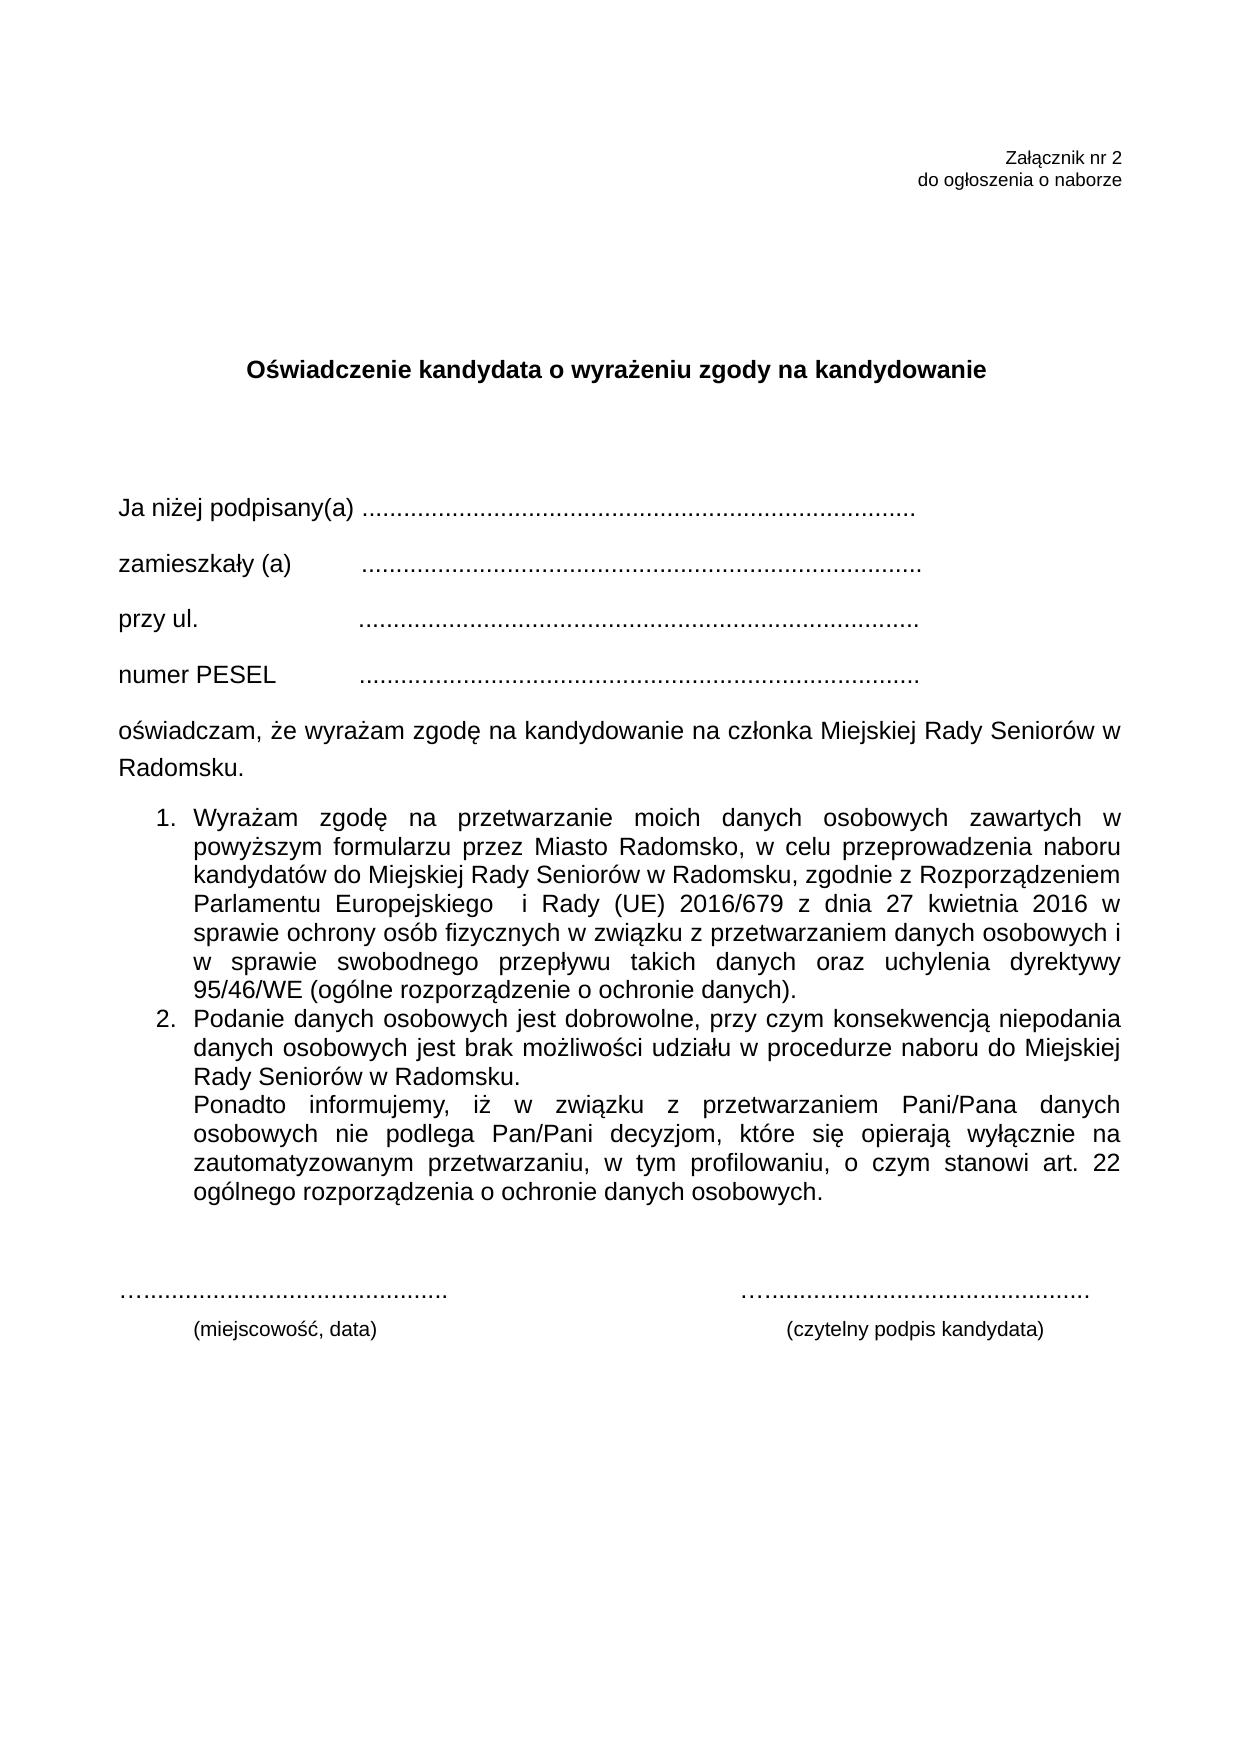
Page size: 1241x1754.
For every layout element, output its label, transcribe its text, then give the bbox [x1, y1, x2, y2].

text do ogłoszenia o naborze [118, 168, 1122, 190]
text Ja niżej podpisany(a) ................................................................................ [118, 493, 1122, 522]
text Załącznik nr 2 [118, 147, 1122, 168]
text (miejscowość, data) (czytelny podpis kandydata) [118, 1316, 1122, 1340]
text oświadczam, że wyrażam zgodę na kandydowanie na członka Miejskiej Rady Seniorów w Radomsku. [118, 716, 1122, 782]
text …............................................ …............................................... [118, 1275, 1122, 1304]
text zamieszkały (a) ................................................................................. [118, 549, 1122, 577]
list Wyrażam zgodę na przetwarzanie moich danych osobowych zawartych w powyższym formularzu przez Miasto Radomsko, w celu przeprowadzenia naboru kandydatów do Miejskiej Rady Seniorów w Radomsku, zgodnie z Rozporządzeniem Parlamentu Europejskiego i Rady (UE) 2016/679 z dnia 27 kwietnia 2016 w sprawie ochrony osób fizycznych w związku z przetwarzaniem danych osobowych i w sprawie swobodnego przepływu takich danych oraz uchylenia dyrektywy 95/46/WE (ogólne rozporządzenie o ochronie danych). [156, 803, 1122, 1004]
text Oświadczenie kandydata o wyrażeniu zgody na kandydowanie [118, 355, 1122, 384]
list Podanie danych osobowych jest dobrowolne, przy czym konsekwencją niepodania danych osobowych jest brak możliwości udziału w procedurze naboru do Miejskiej Rady Seniorów w Radomsku. [156, 1004, 1122, 1090]
text numer PESEL ................................................................................. [118, 660, 1122, 689]
list Ponadto informujemy, iż w związku z przetwarzaniem Pani/Pana danych osobowych nie podlega Pan/Pani decyzjom, które się opierają wyłącznie na zautomatyzowanym przetwarzaniu, w tym profilowaniu, o czym stanowi art. 22 ogólnego rozporządzenia o ochronie danych osobowych. [156, 1090, 1122, 1205]
text przy ul. ................................................................................. [118, 604, 1122, 633]
